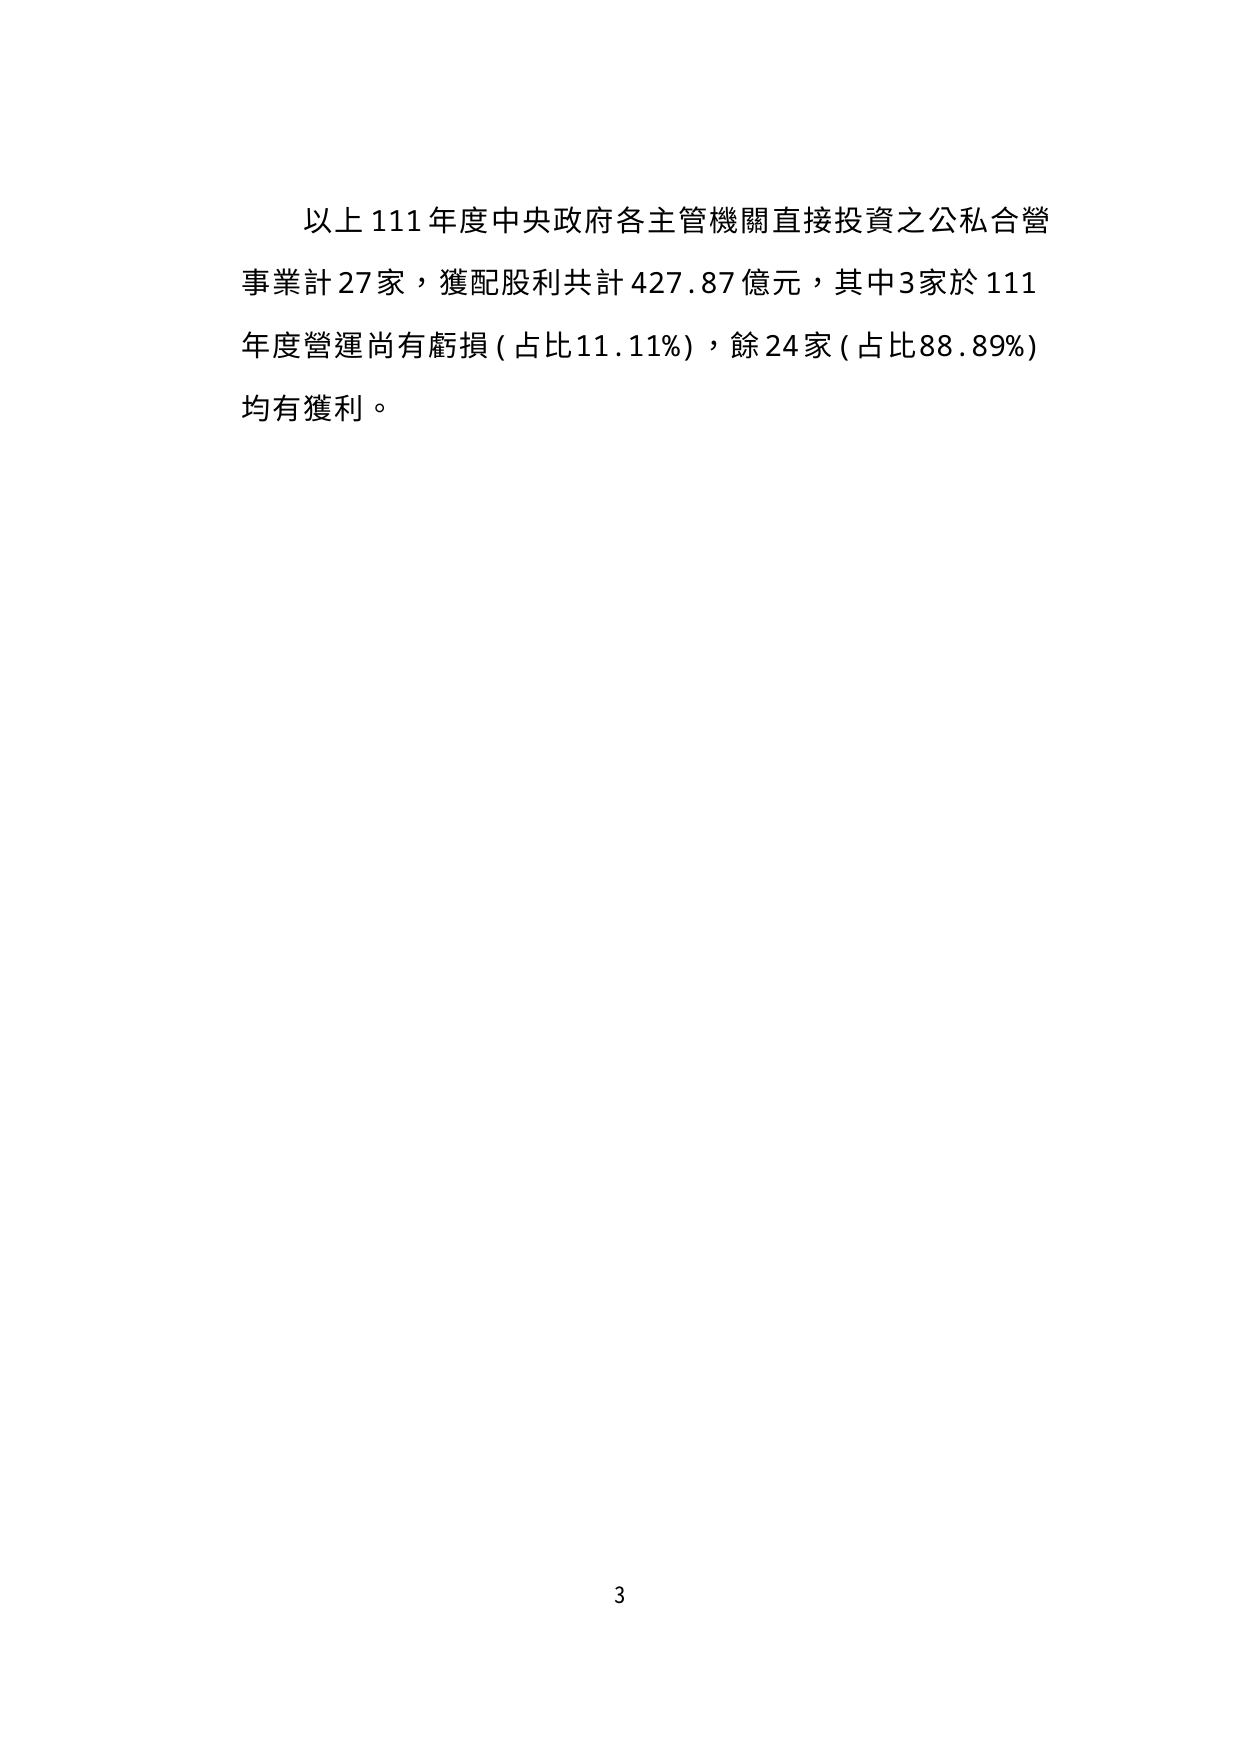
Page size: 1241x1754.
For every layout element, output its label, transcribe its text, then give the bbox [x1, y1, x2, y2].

text 以上111年度中央政府各主管機關直接投資之公私合營事業計27家，獲配股利共計427.87億元，其中3家於111年度營運尚有虧損(占比11.11%)，餘24家(占比88.89%)均有獲利。 [236, 177, 1063, 427]
